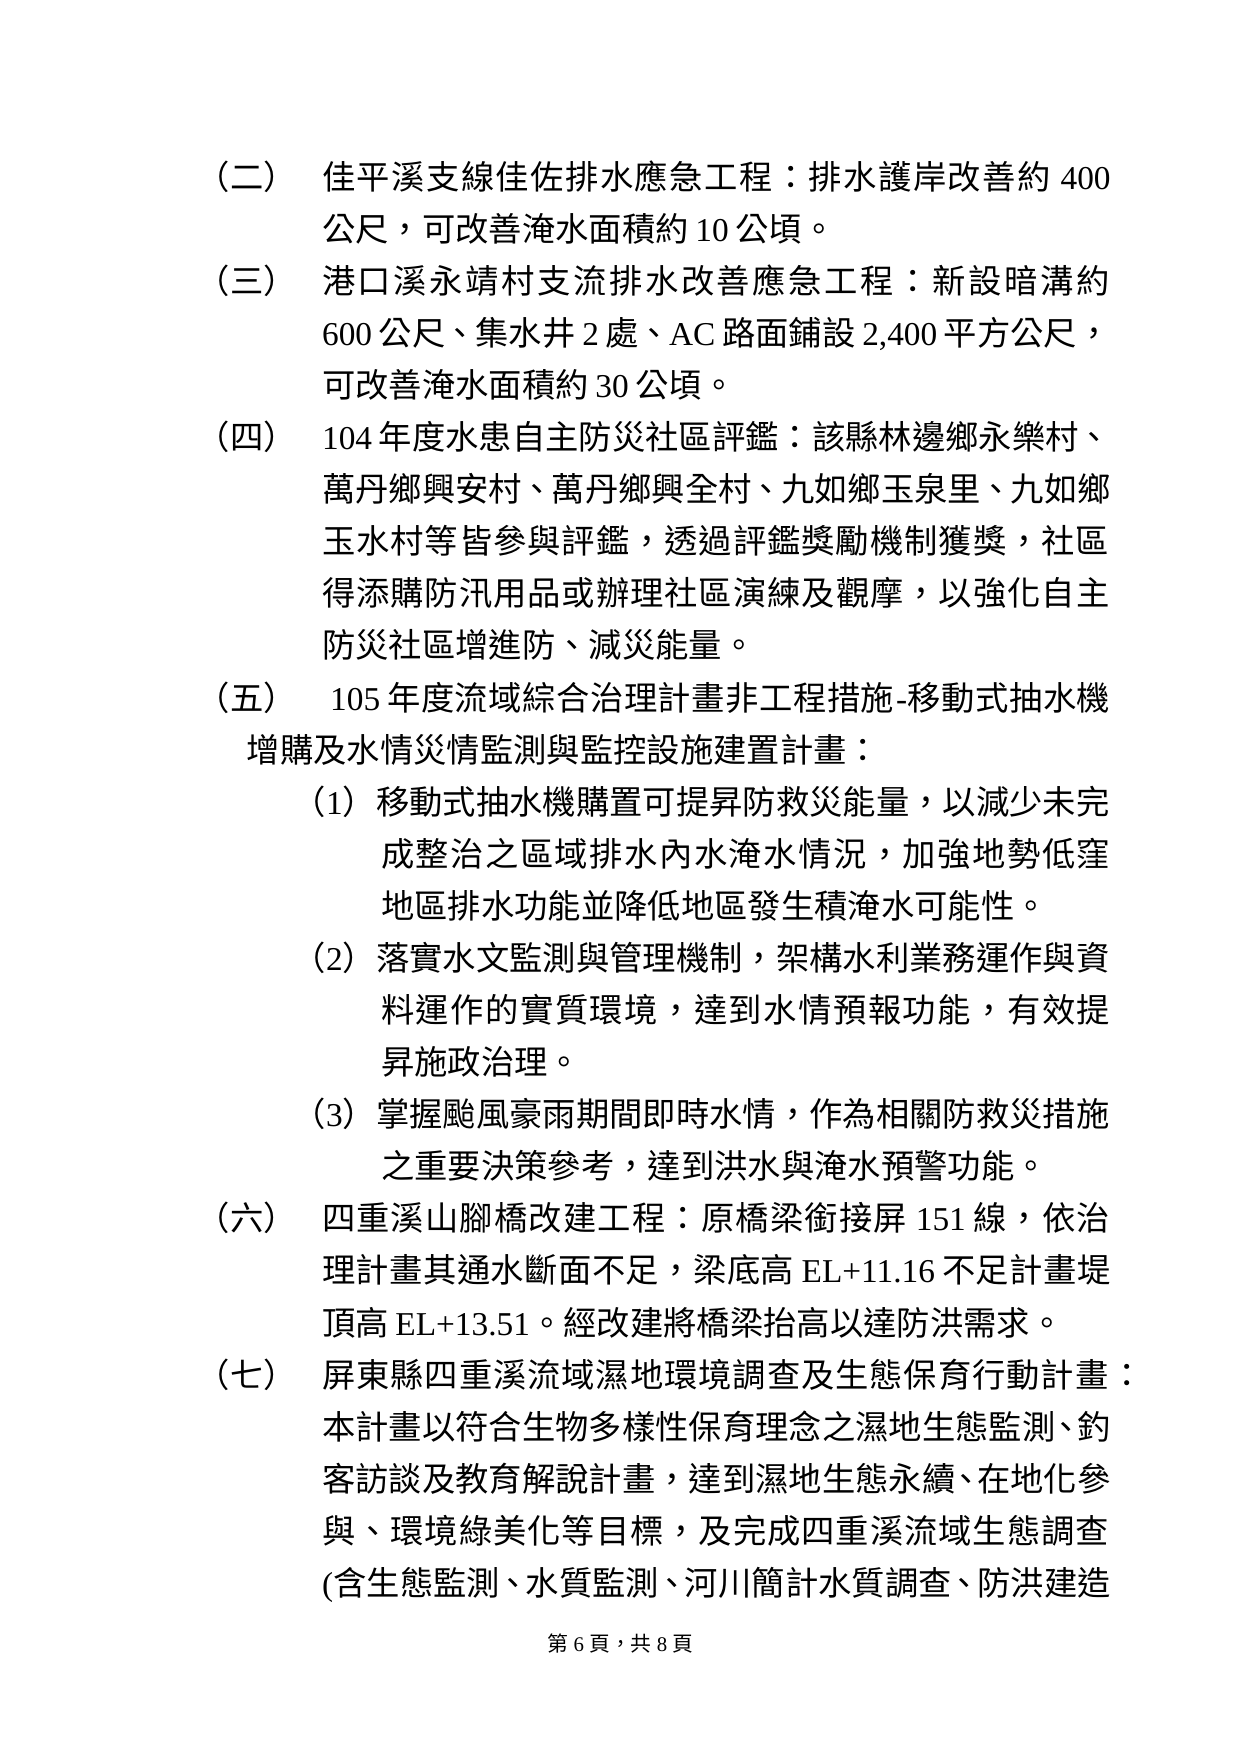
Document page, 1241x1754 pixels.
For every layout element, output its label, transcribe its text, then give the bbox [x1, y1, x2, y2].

text （1）移動式抽水機購置可提昇防救災能量，以減少未完成整治之區域排水內水淹水情況，加強地勢低窪地區排水功能並降低地區發生積淹水可能性。 [292, 772, 1110, 929]
list 104年度水患自主防災社區評鑑：該縣林邊鄉永樂村、萬丹鄉興安村、萬丹鄉興全村、九如鄉玉泉里、九如鄉玉水村等皆參與評鑑，透過評鑑獎勵機制獲獎，社區得添購防汛用品或辦理社區演練及觀摩，以強化自主防災社區增進防、減災能量。 [196, 408, 1110, 668]
list 港口溪永靖村支流排水改善應急工程：新設暗溝約600公尺、集水井2處、AC路面鋪設2,400平方公尺，可改善淹水面積約30公頃。 [196, 252, 1110, 408]
list 屏東縣四重溪流域濕地環境調查及生態保育行動計畫：本計畫以符合生物多樣性保育理念之濕地生態監測、釣客訪談及教育解說計畫，達到濕地生態永續、在地化參與、環境綠美化等目標，及完成四重溪流域生態調查(含生態監測、水質監測、河川簡計水質調查、防洪建造物生態樣區調查評估等)、並建立「國家重要濕地社區協助生態監測及河川簡易水質監測工作」之合作機制；另亦完成四重溪口重要濕地保育利用計畫初稿，及初步建立防洪建造物對鄰近環境物種之影響與關連性評估。 [196, 1345, 1110, 1606]
text （2）落實水文監測與管理機制，架構水利業務運作與資料運作的實質環境，達到水情預報功能，有效提昇施政治理。 [292, 929, 1110, 1085]
list 105年度流域綜合治理計畫非工程措施-移動式抽水機增購及水情災情監測與監控設施建置計畫： [196, 668, 1110, 772]
text （3）掌握颱風豪雨期間即時水情，作為相關防救災措施之重要決策參考，達到洪水與淹水預警功能。 [292, 1085, 1110, 1189]
list 佳平溪支線佳佐排水應急工程：排水護岸改善約400公尺，可改善淹水面積約10公頃。 [196, 147, 1110, 252]
list 四重溪山腳橋改建工程：原橋梁銜接屏151線，依治理計畫其通水斷面不足，梁底高EL+11.16不足計畫堤頂高EL+13.51。經改建將橋梁抬高以達防洪需求。 [196, 1189, 1110, 1345]
